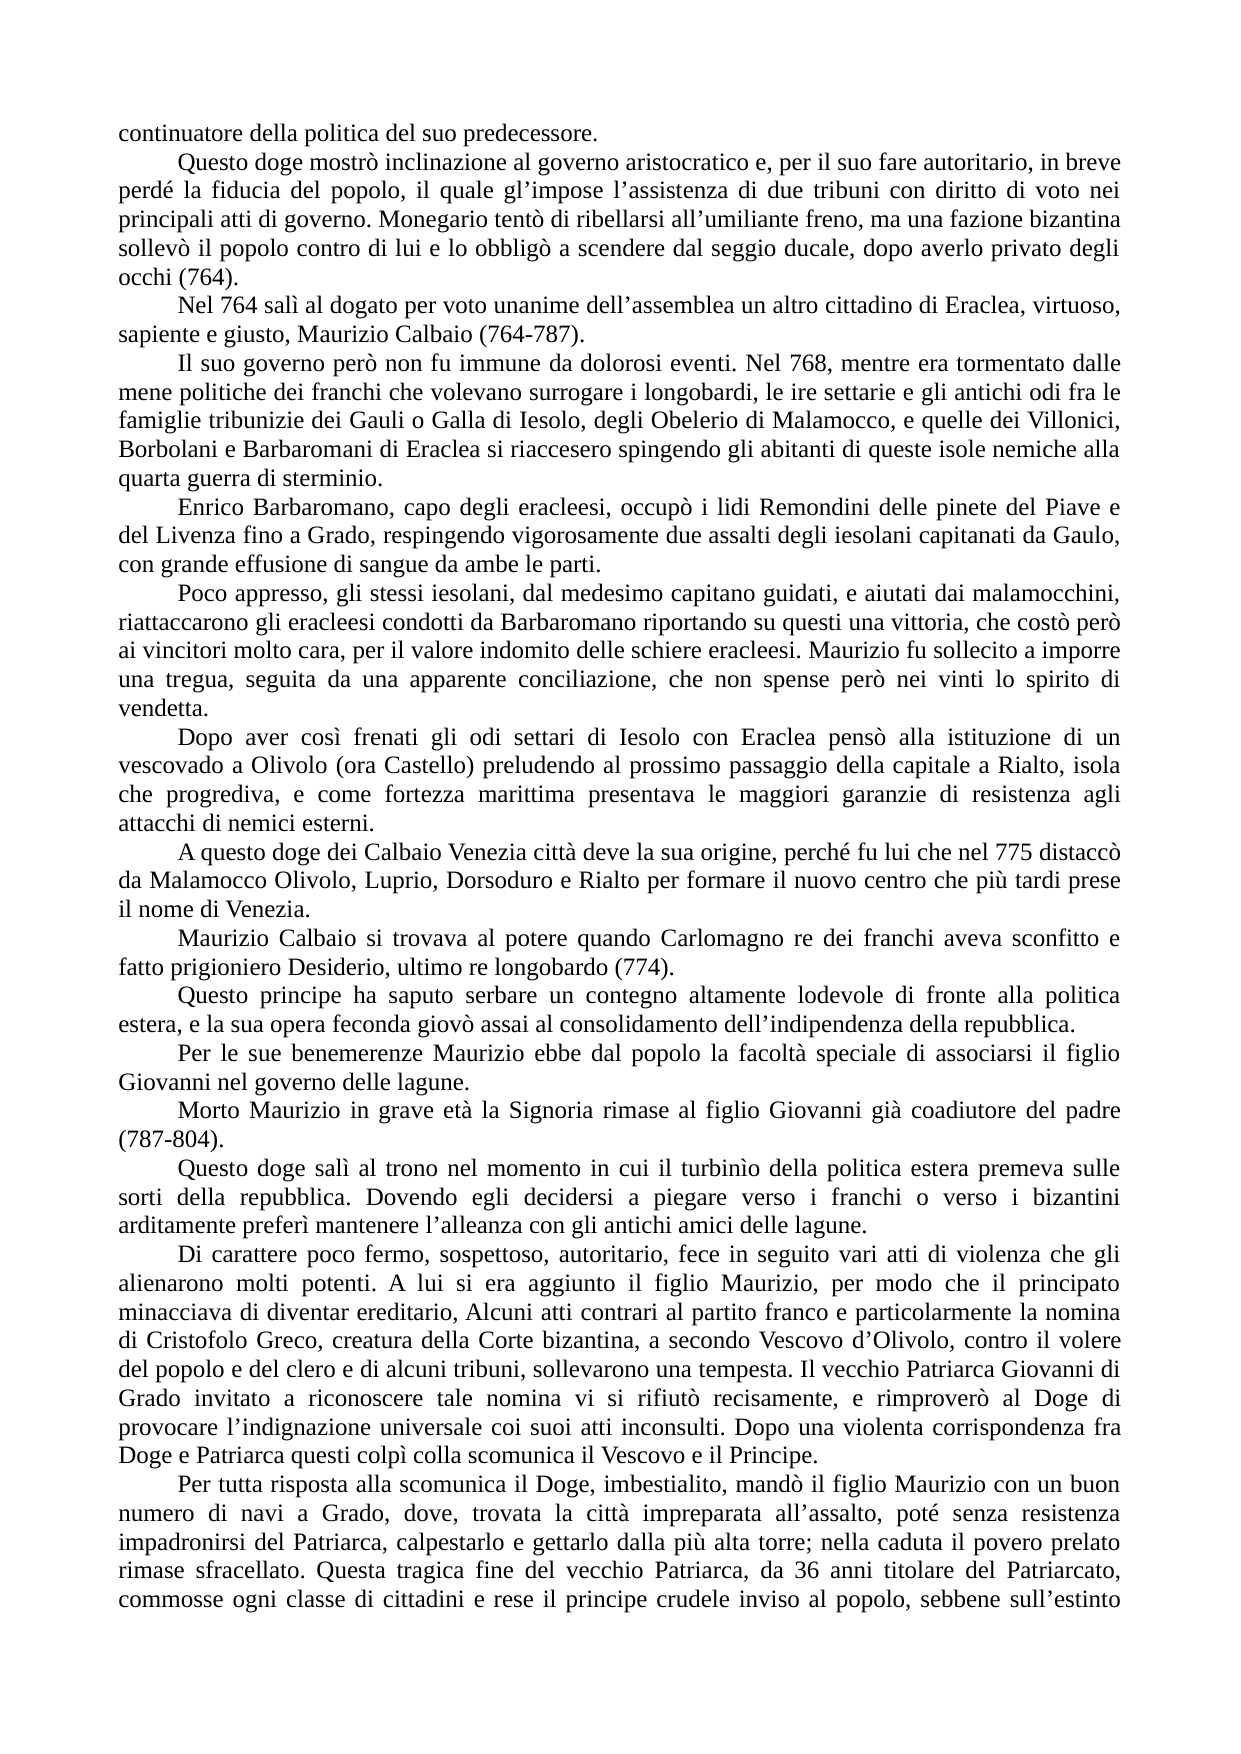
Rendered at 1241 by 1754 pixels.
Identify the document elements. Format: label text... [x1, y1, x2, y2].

text Nel 764 salì al dogato per voto unanime dell’assemblea un altro cittadino di Eraclea, virtuoso, sapiente e giusto, Maurizio Calbaio (764-787). [118, 291, 1122, 348]
text continuatore della politica del suo predecessore. [118, 118, 1122, 147]
text Per le sue benemerenze Maurizio ebbe dal popolo la facoltà speciale di associarsi il figlio Giovanni nel governo delle lagune. [118, 1038, 1122, 1096]
text Morto Maurizio in grave età la Signoria rimase al figlio Giovanni già coadiutore del padre (787-804). [118, 1096, 1122, 1153]
text Questo doge mostrò inclinazione al governo aristocratico e, per il suo fare autoritario, in breve perdé la fiducia del popolo, il quale gl’impose l’assistenza di due tribuni con diritto di voto nei principali atti di governo. Monegario tentò di ribellarsi all’umiliante freno, ma una fazione bizantina sollevò il popolo contro di lui e lo obbligò a scendere dal seggio ducale, dopo averlo privato degli occhi (764). [118, 147, 1122, 291]
text Dopo aver così frenati gli odi settari di Iesolo con Eraclea pensò alla istituzione di un vescovado a Olivolo (ora Castello) preludendo al prossimo passaggio della capitale a Rialto, isola che progrediva, e come fortezza marittima presentava le maggiori garanzie di resistenza agli attacchi di nemici esterni. [118, 722, 1122, 837]
text Poco appresso, gli stessi iesolani, dal medesimo capitano guidati, e aiutati dai malamocchini, riattaccarono gli eracleesi condotti da Barbaromano riportando su questi una vittoria, che costò però ai vincitori molto cara, per il valore indomito delle schiere eracleesi. Maurizio fu sollecito a imporre una tregua, seguita da una apparente conciliazione, che non spense però nei vinti lo spirito di vendetta. [118, 578, 1122, 722]
text Enrico Barbaromano, capo degli eracleesi, occupò i lidi Remondini delle pinete del Piave e del Livenza fino a Grado, respingendo vigorosamente due assalti degli iesolani capitanati da Gaulo, con grande effusione di sangue da ambe le parti. [118, 492, 1122, 578]
text Per tutta risposta alla scomunica il Doge, imbestialito, mandò il figlio Maurizio con un buon numero di navi a Grado, dove, trovata la città impreparata all’assalto, poté senza resistenza impadronirsi del Patriarca, calpestarlo e gettarlo dalla più alta torre; nella caduta il povero prelato rimase sfracellato. Questa tragica fine del vecchio Patriarca, da 36 anni titolare del Patriarcato, commosse ogni classe di cittadini e rese il principe crudele inviso al popolo, sebbene sull’estinto [118, 1469, 1122, 1613]
text Il suo governo però non fu immune da dolorosi eventi. Nel 768, mentre era tormentato dalle mene politiche dei franchi che volevano surrogare i longobardi, le ire settarie e gli antichi odi fra le famiglie tribunizie dei Gauli o Galla di Iesolo, degli Obelerio di Malamocco, e quelle dei Villonici, Borbolani e Barbaromani di Eraclea si riaccesero spingendo gli abitanti di queste isole nemiche alla quarta guerra di sterminio. [118, 348, 1122, 492]
text Questo doge salì al trono nel momento in cui il turbinìo della politica estera premeva sulle sorti della repubblica. Dovendo egli decidersi a piegare verso i franchi o verso i bizantini arditamente preferì mantenere l’alleanza con gli antichi amici delle lagune. [118, 1153, 1122, 1239]
text Maurizio Calbaio si trovava al potere quando Carlomagno re dei franchi aveva sconfitto e fatto prigioniero Desiderio, ultimo re longobardo (774). [118, 923, 1122, 981]
text Di carattere poco fermo, sospettoso, autoritario, fece in seguito vari atti di violenza che gli alienarono molti potenti. A lui si era aggiunto il figlio Maurizio, per modo che il principato minacciava di diventar ereditario, Alcuni atti contrari al partito franco e particolarmente la nomina di Cristofolo Greco, creatura della Corte bizantina, a secondo Vescovo d’Olivolo, contro il volere del popolo e del clero e di alcuni tribuni, sollevarono una tempesta. Il vecchio Patriarca Giovanni di Grado invitato a riconoscere tale nomina vi si rifiutò recisamente, e rimproverò al Doge di provocare l’indignazione universale coi suoi atti inconsulti. Dopo una violenta corrispondenza fra Doge e Patriarca questi colpì colla scomunica il Vescovo e il Principe. [118, 1239, 1122, 1469]
text Questo principe ha saputo serbare un contegno altamente lodevole di fronte alla politica estera, e la sua opera feconda giovò assai al consolidamento dell’indipendenza della repubblica. [118, 981, 1122, 1038]
text A questo doge dei Calbaio Venezia città deve la sua origine, perché fu lui che nel 775 distaccò da Malamocco Olivolo, Luprio, Dorsoduro e Rialto per formare il nuovo centro che più tardi prese il nome di Venezia. [118, 837, 1122, 923]
